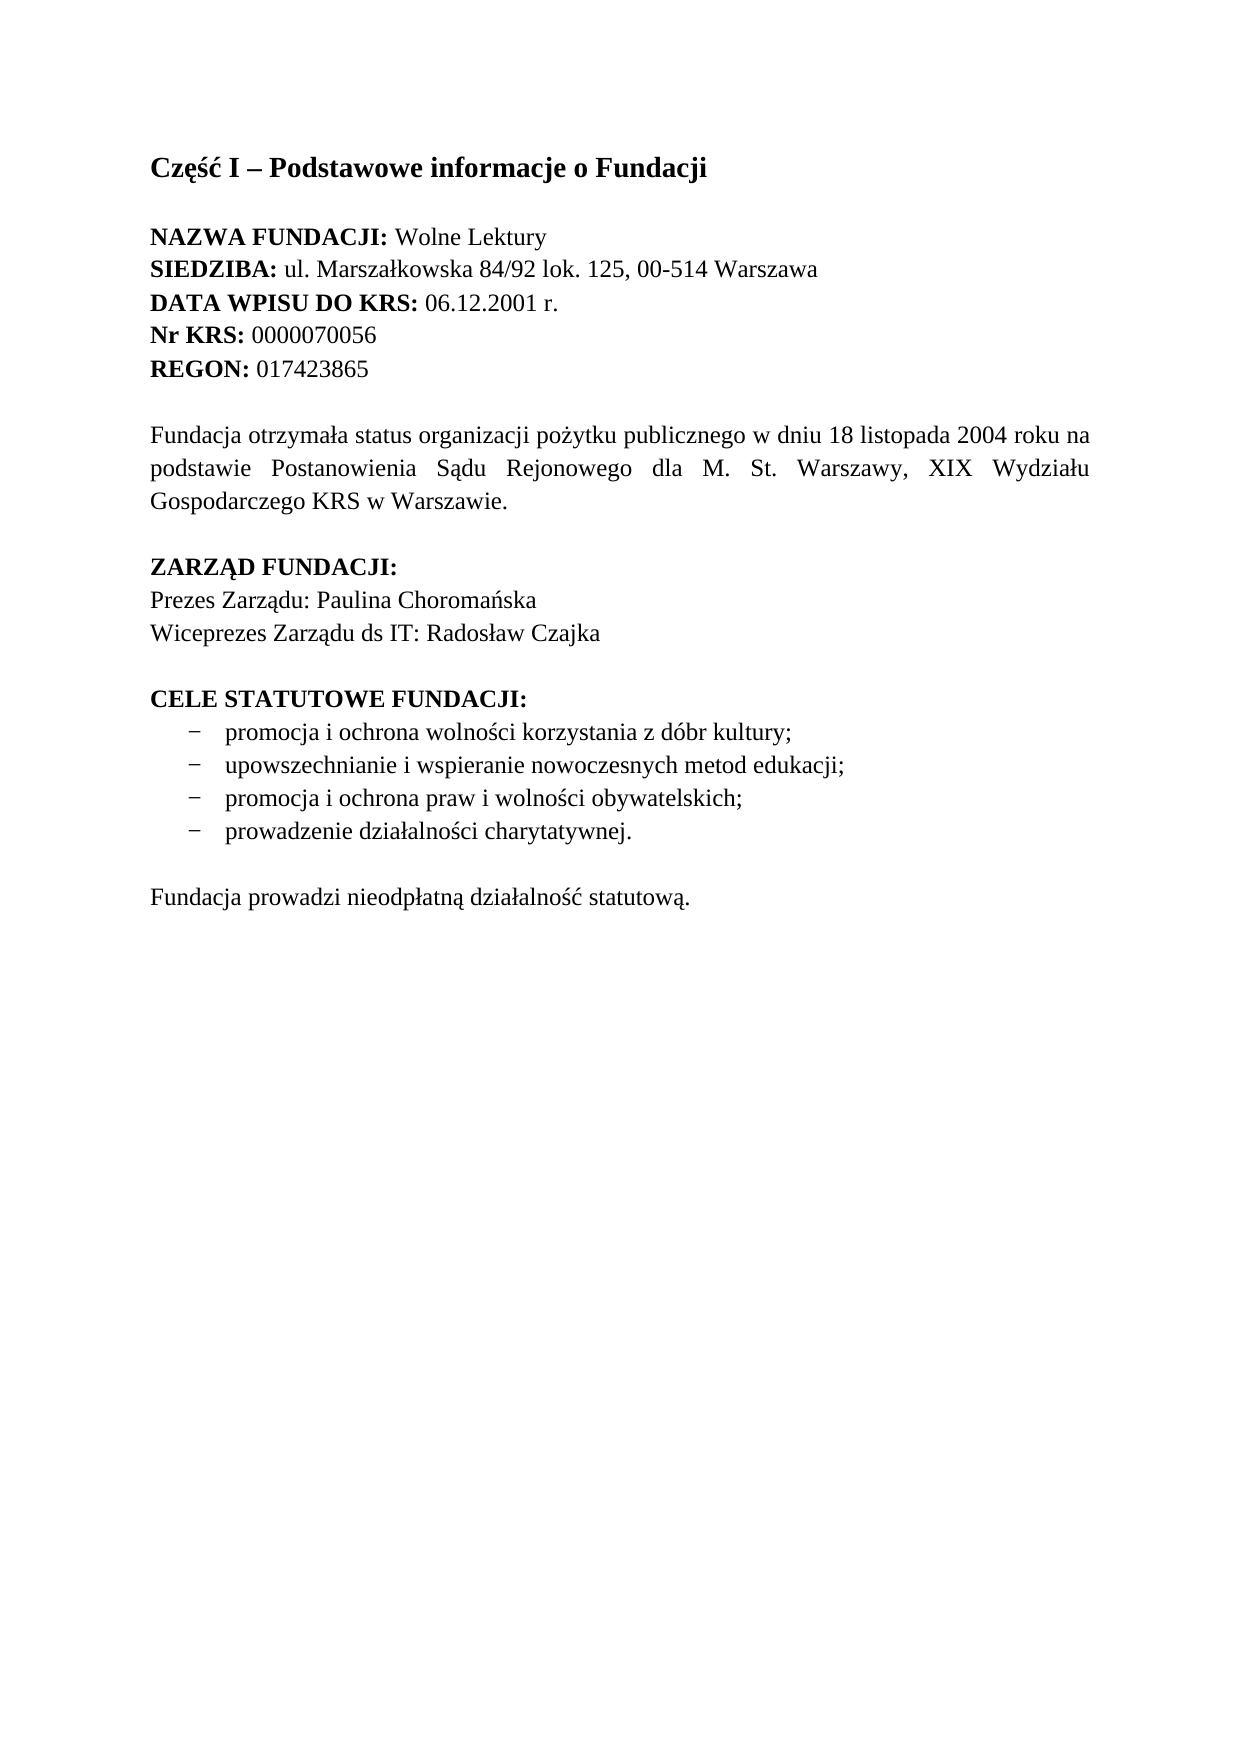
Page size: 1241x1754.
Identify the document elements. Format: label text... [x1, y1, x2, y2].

text ZARZĄD FUNDACJI: [150, 552, 1090, 581]
text Część I – Podstawowe informacje o Fundacji [150, 150, 1090, 183]
list promocja i ochrona wolności korzystania z dóbr kultury; [187, 717, 1090, 746]
list upowszechnianie i wspieranie nowoczesnych metod edukacji; [187, 750, 1090, 779]
text Prezes Zarządu: Paulina Choromańska [150, 585, 1090, 613]
list prowadzenie działalności charytatywnej. [187, 816, 1090, 845]
list promocja i ochrona praw i wolności obywatelskich; [187, 783, 1090, 812]
text SIEDZIBA: ul. Marszałkowska 84/92 lok. 125, 00-514 Warszawa [150, 254, 1090, 283]
text CELE STATUTOWE FUNDACJI: [150, 684, 1090, 713]
text Fundacja otrzymała status organizacji pożytku publicznego w dniu 18 listopada 2004 roku na podstawie Postanowienia Sądu Rejonowego dla M. St. Warszawy, XIX Wydziału Gospodarczego KRS w Warszawie. [150, 420, 1090, 514]
text REGON: 017423865 [150, 354, 1090, 382]
text Wiceprezes Zarządu ds IT: Radosław Czajka [150, 618, 1090, 647]
text Nr KRS: 0000070056 [150, 321, 1090, 349]
text DATA WPISU DO KRS: 06.12.2001 r. [150, 288, 1090, 316]
text NAZWA FUNDACJI: Wolne Lektury [150, 222, 1090, 250]
text Fundacja prowadzi nieodpłatną działalność statutową. [150, 882, 1090, 911]
